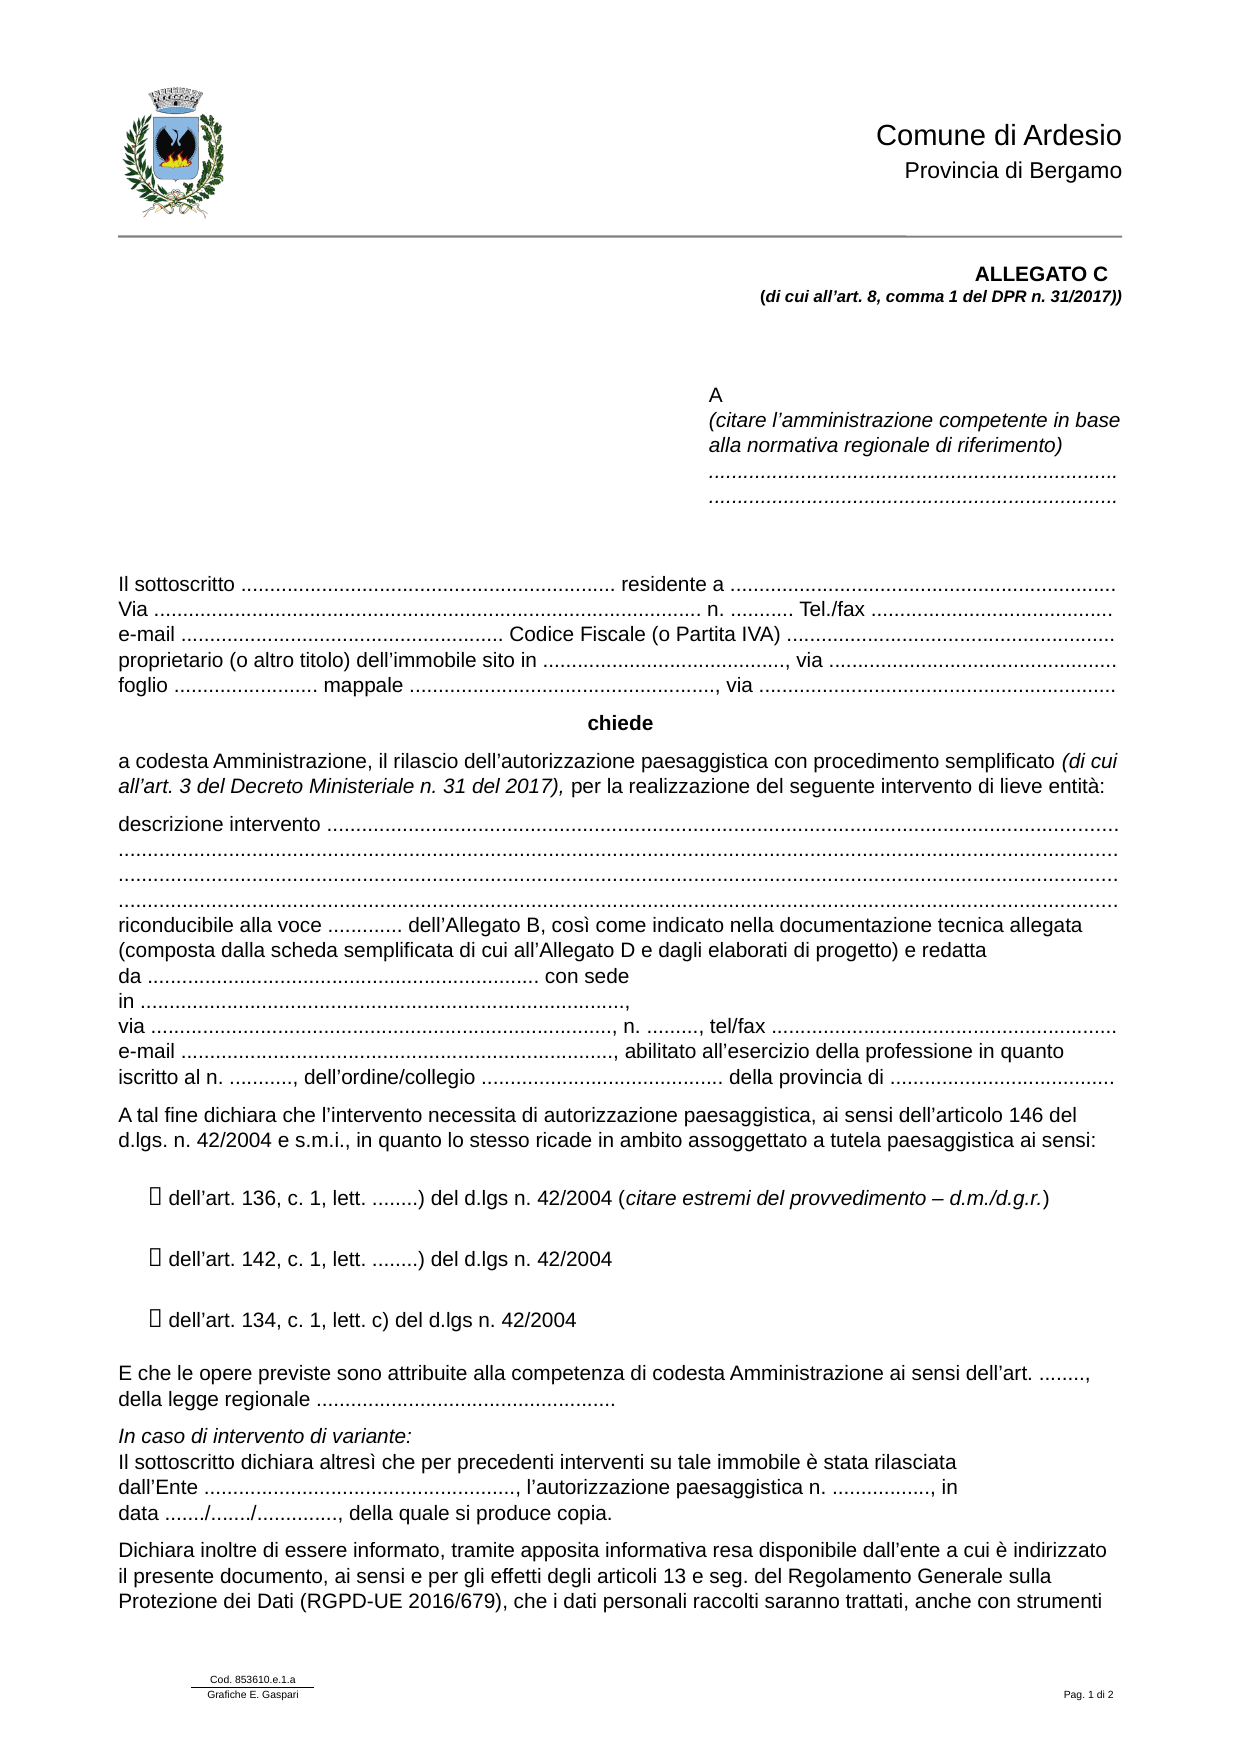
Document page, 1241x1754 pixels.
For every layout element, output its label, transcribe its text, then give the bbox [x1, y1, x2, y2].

text alla normativa regionale di riferimento) [118, 433, 1122, 457]
text Dichiara inoltre di essere informato, tramite apposita informativa resa disponibile dall’ente a cui è indirizzato il presente documento, ai sensi e per gli effetti degli articoli 13 e seg. del Regolamento Generale sulla Protezione dei Dati (RGPD-UE 2016/679), che i dati personali raccolti saranno trattati, anche con strumenti [118, 1538, 1122, 1613]
text riconducibile alla voce ............. dell’Allegato B, così come indicato nella documentazione tecnica allegata (composta dalla scheda semplificata di cui all’Allegato D e dagli elaborati di progetto) e redatta da .................................................................... con sede in ...................................................................................., via ................................................................................, n. ........., tel/fax ............................................................ e-mail ..........................................................................., abilitato all’esercizio della professione in quanto iscritto al n. ..........., dell’ordine/collegio .......................................... della provincia di ....................................... [118, 913, 1122, 1089]
text Il sottoscritto ................................................................. residente a ................................................................... Via ............................................................................................... n. ........... Tel./fax .......................................... e-mail ........................................................ Codice Fiscale (o Partita IVA) ......................................................... proprietario (o altro titolo) dell’immobile sito in .........................................., via .................................................. foglio ......................... mappale ....................................................., via .............................................................. [118, 572, 1122, 697]
text a codesta Amministrazione, il rilascio dell’autorizzazione paesaggistica con procedimento semplificato (di cui all’art. 3 del Decreto Ministeriale n. 31 del 2017), per la realizzazione del seguente intervento di lieve entità: [118, 748, 1122, 798]
text E che le opere previste sono attribuite alla competenza di codesta Amministrazione ai sensi dell’art. ........, della legge regionale .................................................... [118, 1361, 1122, 1411]
text descrizione intervento [118, 812, 1122, 836]
text  dell’art. 134, c. 1, lett. c) del d.lgs n. 42/2004 [118, 1300, 1122, 1334]
text (di cui all’art. 8, comma 1 del DPR n. 31/2017)) [118, 287, 1122, 306]
text ....................................................................... [118, 484, 1122, 508]
picture [122, 87, 224, 219]
text ....................................................................... [118, 458, 1122, 482]
text In caso di intervento di variante: [118, 1424, 1122, 1448]
text Provincia di Bergamo [224, 157, 1122, 183]
text  dell’art. 142, c. 1, lett. ........) del d.lgs n. 42/2004 [118, 1239, 1122, 1273]
text Il sottoscritto dichiara altresì che per precedenti interventi su tale immobile è stata rilasciata dall’Ente ......................................................, l’autorizzazione paesaggistica n. ................., in data ......./......./.............., della quale si produce copia. [118, 1450, 1122, 1524]
text chiede [118, 711, 1122, 734]
text ALLEGATO C [118, 262, 1122, 286]
text (citare l’amministrazione competente in base [118, 408, 1122, 432]
text A [118, 382, 1122, 406]
text A tal fine dichiara che l’intervento necessita di autorizzazione paesaggistica, ai sensi dell’articolo 146 del d.lgs. n. 42/2004 e s.m.i., in quanto lo stesso ricade in ambito assoggettato a tutela paesaggistica ai sensi: [118, 1102, 1122, 1152]
text  dell’art. 136, c. 1, lett. ........) del d.lgs n. 42/2004 (citare estremi del provvedimento – d.m./d.g.r.) [118, 1178, 1122, 1212]
text Comune di Ardesio [224, 118, 1122, 152]
